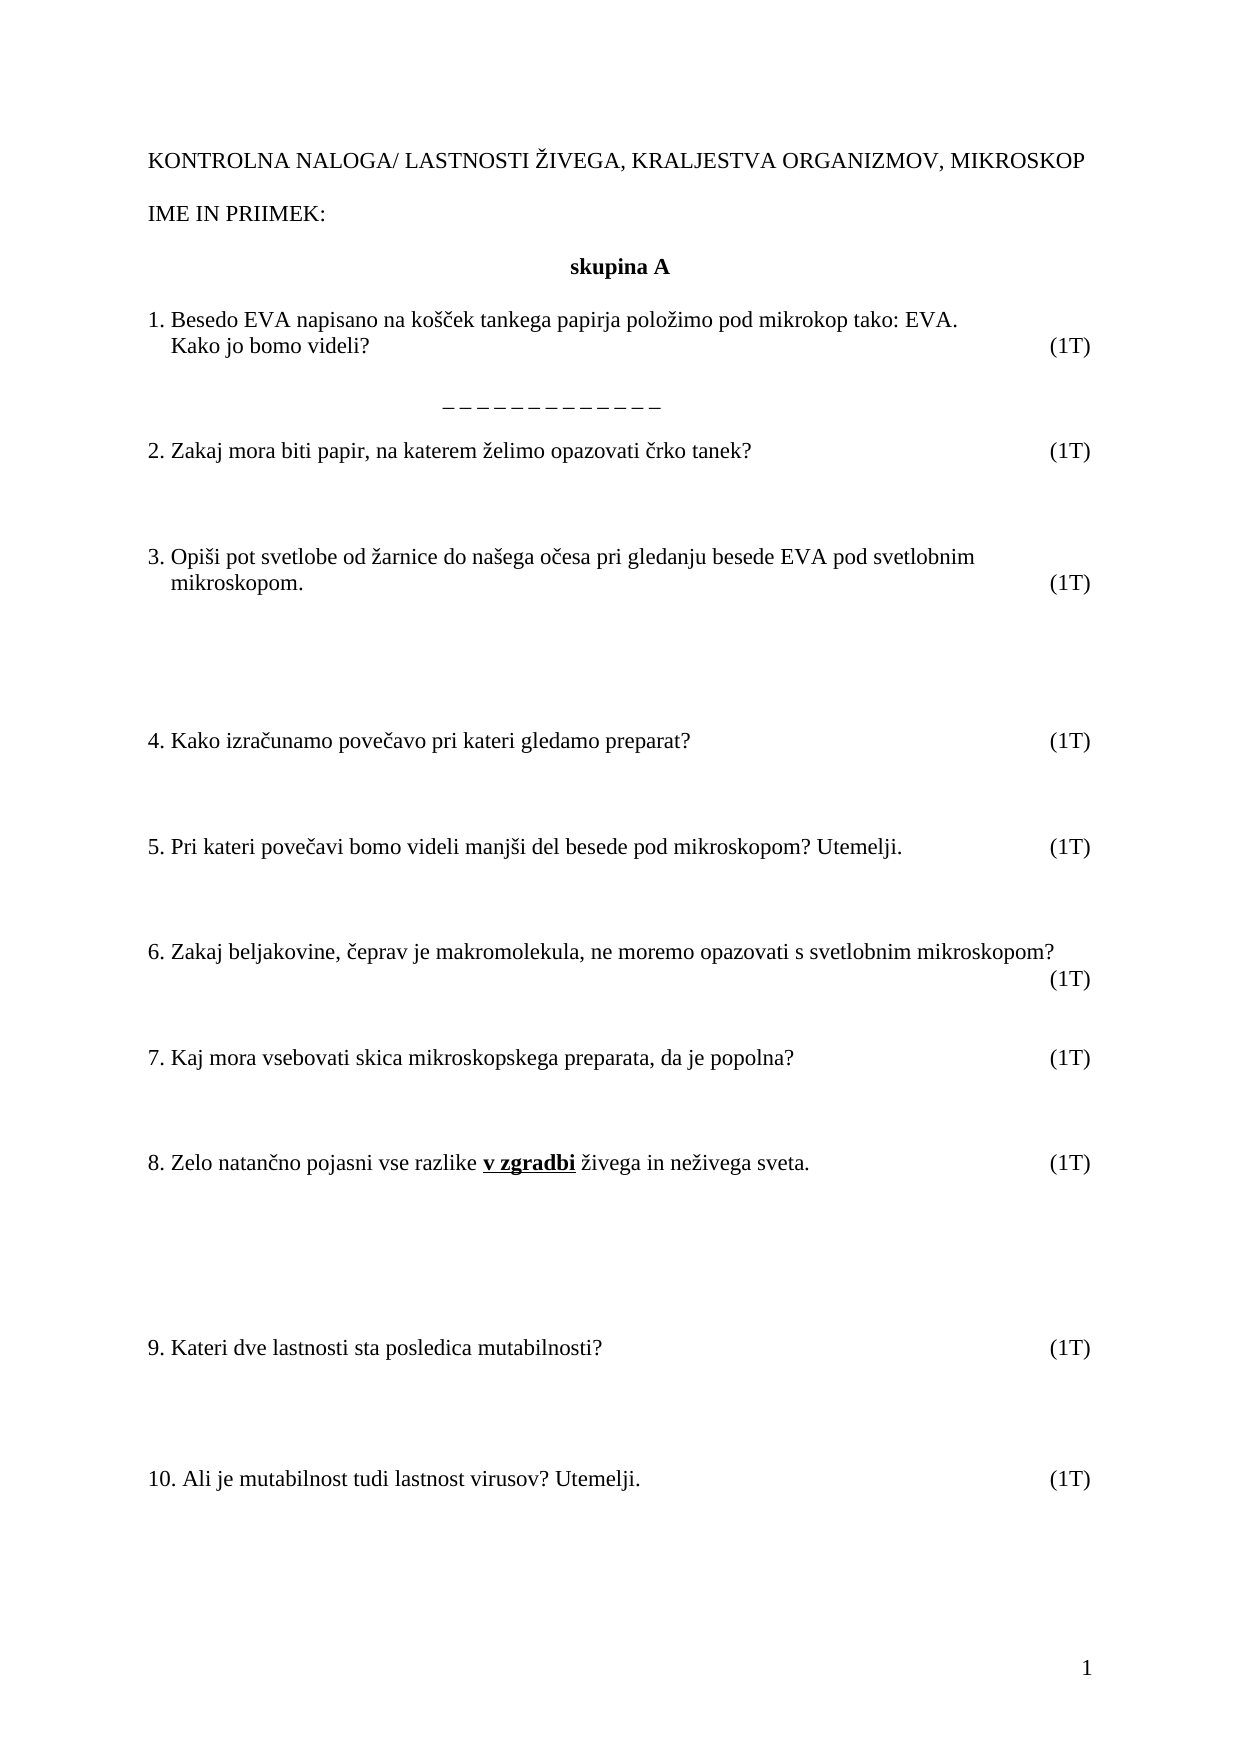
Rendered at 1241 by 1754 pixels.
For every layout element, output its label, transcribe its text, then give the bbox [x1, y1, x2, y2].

text IME IN PRIIMEK: [148, 200, 1093, 227]
text 5. Pri kateri povečavi bomo videli manjši del besede pod mikroskopom? Utemelji. (1T) [148, 833, 1093, 859]
text _ _ _ _ _ _ _ _ _ _ _ _ _ [148, 385, 1093, 411]
text 2. Zakaj mora biti papir, na katerem želimo opazovati črko tanek? (1T) [148, 437, 1093, 464]
text Kako jo bomo videli? (1T) [148, 332, 1093, 358]
text 9. Kateri dve lastnosti sta posledica mutabilnosti? (1T) [148, 1333, 1093, 1360]
text 4. Kako izračunamo povečavo pri kateri gledamo preparat? (1T) [148, 727, 1093, 754]
text 6. Zakaj beljakovine, čeprav je makromolekula, ne moremo opazovati s svetlobnim mikroskopom? [148, 938, 1093, 964]
text mikroskopom. (1T) [148, 569, 1093, 596]
text 3. Opiši pot svetlobe od žarnice do našega očesa pri gledanju besede EVA pod svetlobnim [148, 543, 1093, 569]
text 10. Ali je mutabilnost tudi lastnost virusov? Utemelji. (1T) [148, 1465, 1093, 1492]
text skupina A [148, 253, 1093, 279]
text (1T) [148, 964, 1093, 991]
text 7. Kaj mora vsebovati skica mikroskopskega preparata, da je popolna? (1T) [148, 1044, 1093, 1070]
text 8. Zelo natančno pojasni vse razlike v zgradbi živega in neživega sveta. (1T) [148, 1149, 1093, 1175]
text KONTROLNA NALOGA/ LASTNOSTI ŽIVEGA, KRALJESTVA ORGANIZMOV, MIKROSKOP [148, 148, 1093, 174]
text 1. Besedo EVA napisano na košček tankega papirja položimo pod mikrokop tako: EVA. [148, 306, 1093, 332]
